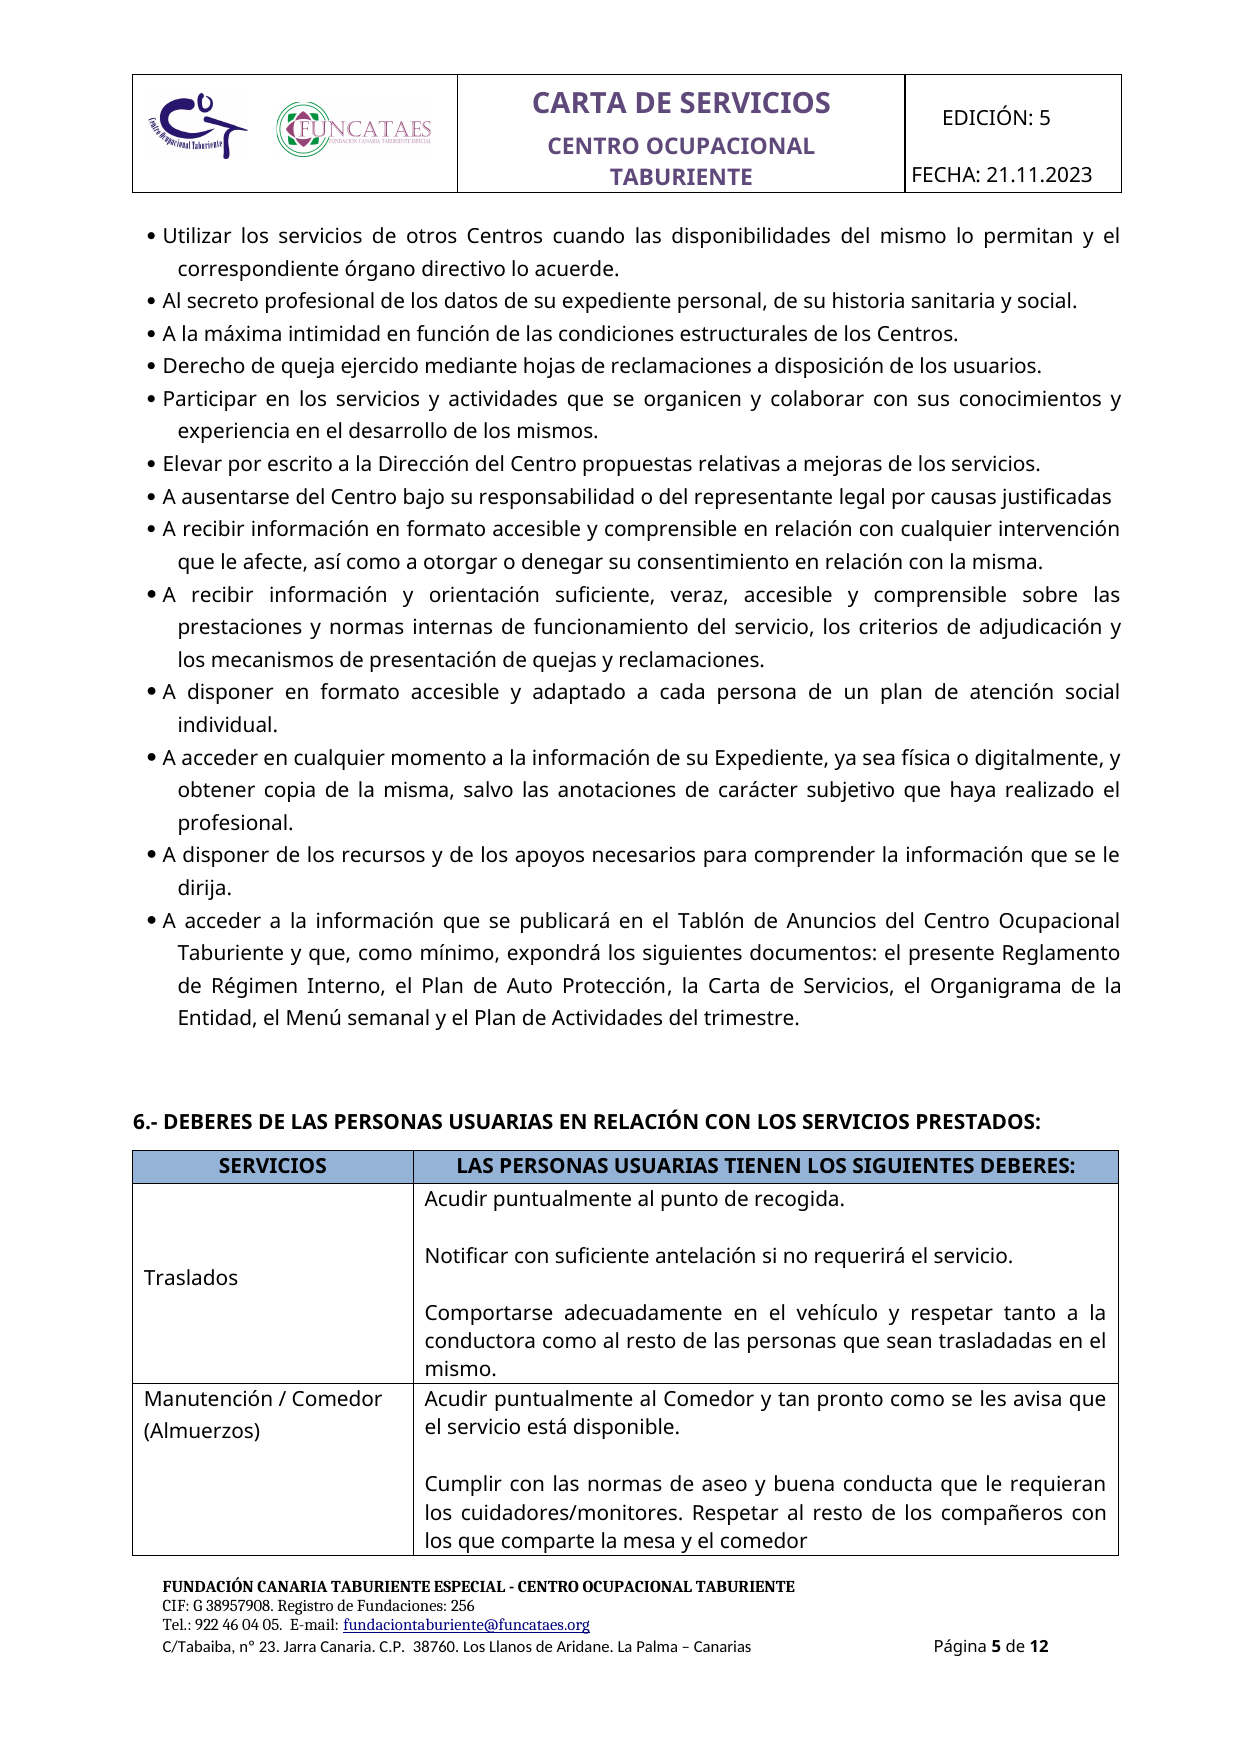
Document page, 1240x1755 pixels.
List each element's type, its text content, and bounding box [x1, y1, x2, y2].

list A acceder en cualquier momento a la información de su Expediente, ya sea física o digitalmente, y obtener copia de la misma, salvo las anotaciones de carácter subjetivo que haya realizado el profesional. [148, 743, 1122, 836]
table_cell Manutención / Comedor (Almuerzos) [133, 1384, 413, 1554]
list Elevar por escrito a la Dirección del Centro propuestas relativas a mejoras de los servicios. [148, 449, 1122, 478]
list A disponer en formato accesible y adaptado a cada persona de un plan de atención social individual. [148, 677, 1122, 738]
table_header SERVICIOS [133, 1151, 413, 1183]
list A acceder a la información que se publicará en el Tablón de Anuncios del Centro Ocupacional Taburiente y que, como mínimo, expondrá los siguientes documentos: el presente Reglamento de Régimen Interno, el Plan de Auto Protección, la Carta de Servicios, el Organigrama de la Entidad, el Menú semanal y el Plan de Actividades del trimestre. [148, 906, 1122, 1032]
list A la máxima intimidad en función de las condiciones estructurales de los Centros. [148, 319, 1122, 347]
list A recibir información y orientación suficiente, veraz, accesible y comprensible sobre las prestaciones y normas internas de funcionamiento del servicio, los criterios de adjudicación y los mecanismos de presentación de quejas y reclamaciones. [148, 580, 1122, 673]
table_cell Traslados [133, 1184, 413, 1383]
list Utilizar los servicios de otros Centros cuando las disponibilidades del mismo lo permitan y el correspondiente órgano directivo lo acuerde. [148, 221, 1122, 282]
list 6.- DEBERES DE LAS PERSONAS USUARIAS EN RELACIÓN CON LOS SERVICIOS PRESTADOS: [133, 1107, 1107, 1136]
list Al secreto profesional de los datos de su expediente personal, de su historia sanitaria y social. [148, 286, 1122, 315]
list A disponer de los recursos y de los apoyos necesarios para comprender la información que se le dirija. [148, 841, 1122, 902]
table_cell Acudir puntualmente al punto de recogida. Notificar con suficiente antelación si no requerirá el servicio. Comportarse adecuadamente en el vehículo y respetar tanto a la conductora como al resto de las personas que sean trasladadas en el mismo. [414, 1184, 1118, 1383]
list A recibir información en formato accesible y comprensible en relación con cualquier intervención que le afecte, así como a otorgar o denegar su consentimiento en relación con la misma. [148, 514, 1122, 576]
table_header LAS PERSONAS USUARIAS TIENEN LOS SIGUIENTES DEBERES: [414, 1151, 1118, 1183]
list Participar en los servicios y actividades que se organicen y colaborar con sus conocimientos y experiencia en el desarrollo de los mismos. [148, 384, 1122, 445]
table_cell Acudir puntualmente al Comedor y tan pronto como se les avisa que el servicio está disponible. Cumplir con las normas de aseo y buena conducta que le requieran los cuidadores/monitores. Respetar al resto de los compañeros con los que comparte la mesa y el comedor [414, 1384, 1118, 1554]
list Derecho de queja ejercido mediante hojas de reclamaciones a disposición de los usuarios. [148, 351, 1122, 380]
list A ausentarse del Centro bajo su responsabilidad o del representante legal por causas justificadas [148, 482, 1122, 510]
